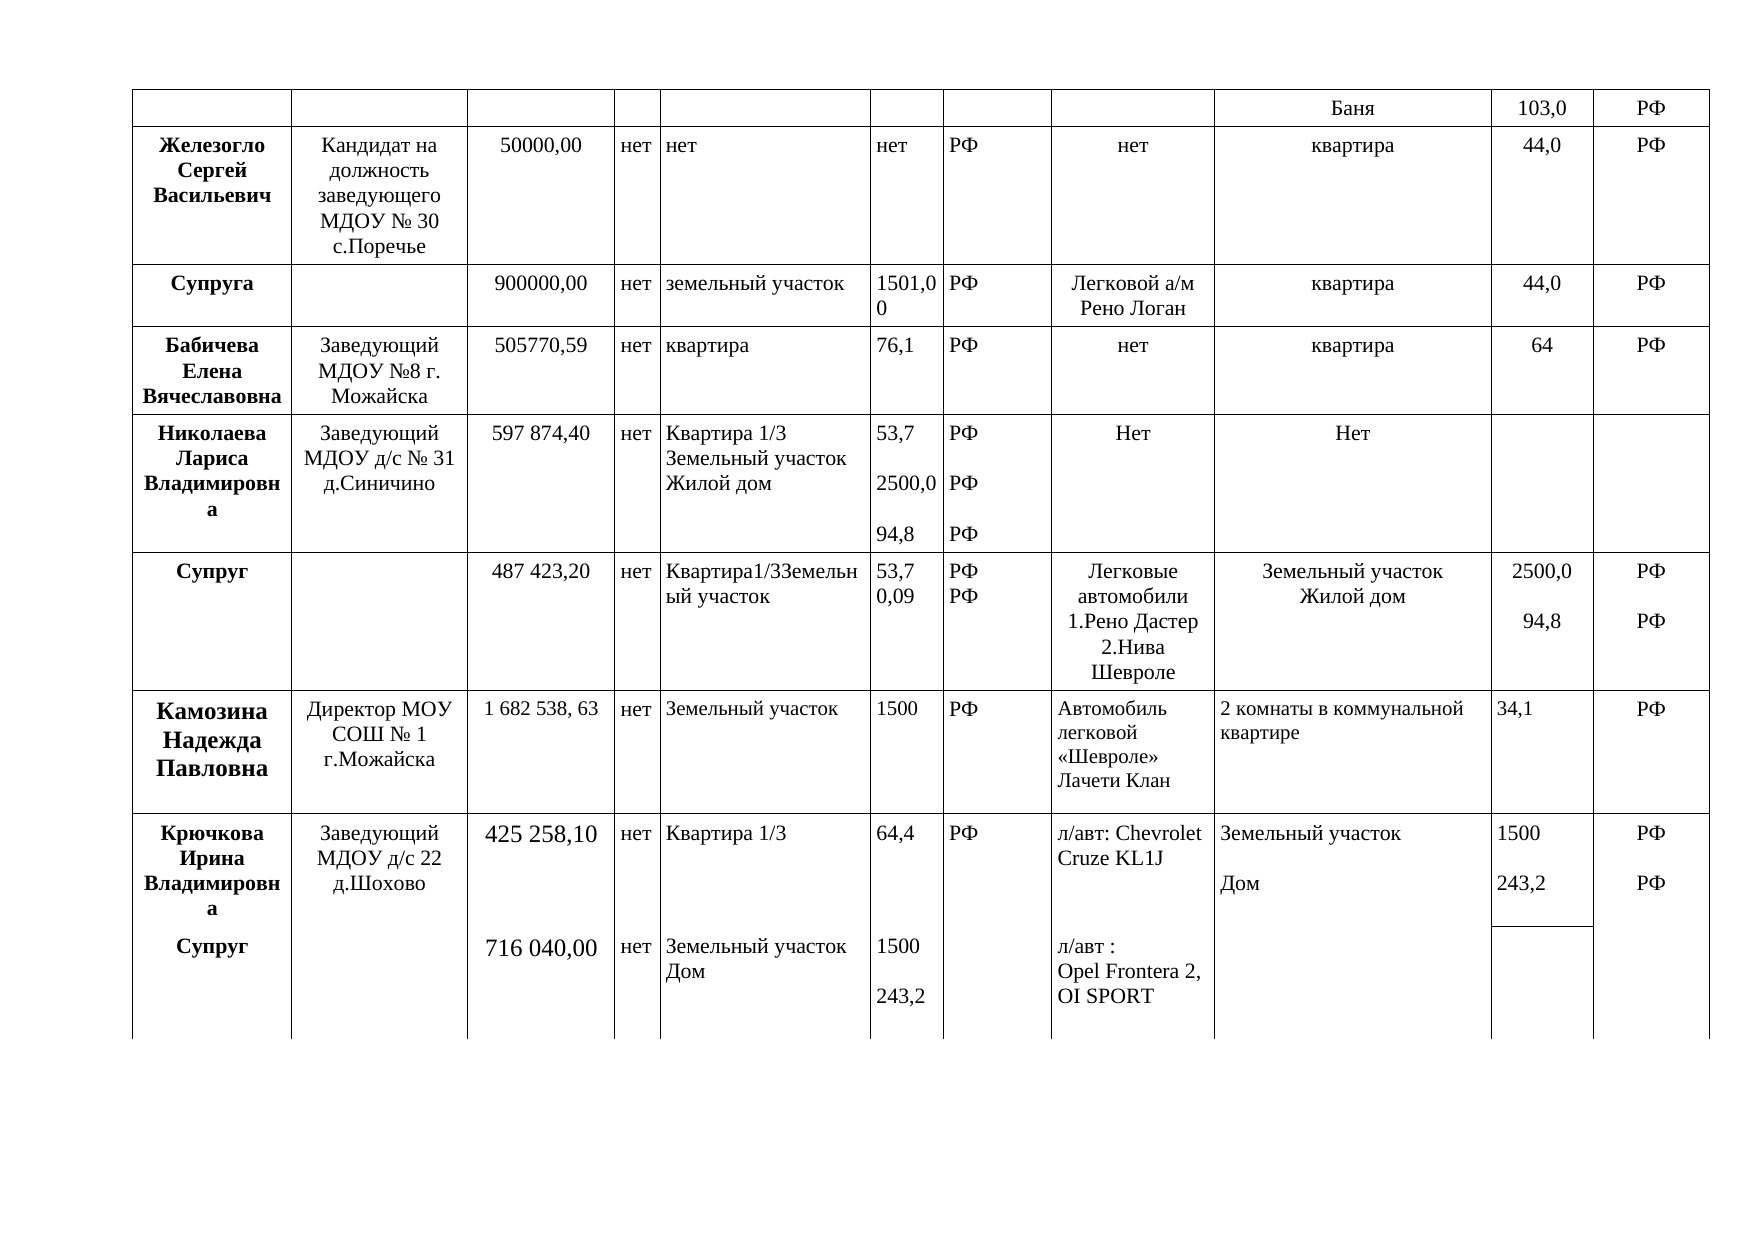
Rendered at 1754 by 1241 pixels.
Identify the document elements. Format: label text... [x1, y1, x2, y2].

table_cell 505770,59 [468, 327, 614, 414]
table_cell Земельный участок Дом [1215, 814, 1491, 926]
table_cell 716 040,00 [468, 926, 614, 1039]
table_cell РФ РФ [1594, 553, 1709, 690]
table_cell 487 423,20 [468, 553, 614, 690]
table_cell РФ [1594, 90, 1709, 126]
table_cell л/авт: Chevrolet Cruze KL1J [1052, 814, 1214, 926]
table_cell РФ [944, 265, 1051, 326]
table_cell [1052, 90, 1214, 126]
table_cell Супруга [133, 265, 291, 326]
table_cell нет [615, 415, 660, 552]
table_cell [133, 90, 291, 126]
table_cell [468, 90, 614, 126]
table_cell 34,1 [1492, 691, 1593, 813]
table_cell Квартира 1/3 [661, 814, 870, 926]
table_cell 53,7 0,09 [871, 553, 943, 690]
table_cell [615, 90, 660, 126]
table_cell 425 258,10 [468, 814, 614, 926]
table_cell 1501,00 [871, 265, 943, 326]
table_cell 900000,00 [468, 265, 614, 326]
table_cell Легковые автомобили 1.Рено Дастер 2.Нива Шевроле [1052, 553, 1214, 690]
table_cell Бабичева Елена Вячеславовна [133, 327, 291, 414]
table_cell 2 комнаты в коммунальной квартире [1215, 691, 1491, 813]
table_cell РФ РФ [944, 553, 1051, 690]
table_cell РФ РФ РФ [944, 415, 1051, 552]
table_cell нет [1052, 127, 1214, 264]
table_cell [292, 265, 467, 326]
table_cell Кандидат на должность заведующего МДОУ № 30 с.Поречье [292, 127, 467, 264]
table_cell нет [1052, 327, 1214, 414]
table_cell нет [871, 127, 943, 264]
table_cell РФ [1594, 265, 1709, 326]
table_cell 1500 243,2 [1492, 814, 1593, 926]
table_cell нет [615, 814, 660, 926]
table_cell РФ [944, 127, 1051, 264]
table_cell Земельный участок Жилой дом [1215, 553, 1491, 690]
table_cell [944, 926, 1051, 1039]
table_cell 64 [1492, 327, 1593, 414]
table_cell Автомобиль легковой «Шевроле» Лачети Клан [1052, 691, 1214, 813]
table_cell [1710, 813, 1719, 926]
table_cell РФ [1594, 327, 1709, 414]
table_cell [1492, 415, 1593, 552]
table_cell 44,0 [1492, 265, 1593, 326]
table_cell [292, 926, 467, 1039]
table_cell [1594, 926, 1709, 1039]
table_cell л/авт : Opel Frontera 2, OI SPORT [1052, 926, 1214, 1039]
table_cell Железогло Сергей Васильевич [133, 127, 291, 264]
table_cell 1500 243,2 [871, 926, 943, 1039]
table_cell [1710, 126, 1719, 264]
table_cell Нет [1052, 415, 1214, 552]
table_cell квартира [1215, 265, 1491, 326]
table_cell [1710, 414, 1719, 552]
table_cell Земельный участок [661, 691, 870, 813]
table_cell [1710, 690, 1719, 813]
table_cell РФ РФ [1594, 814, 1709, 926]
table_cell 64,4 [871, 814, 943, 926]
table_cell 1 682 538, 63 [468, 691, 614, 813]
table_cell 44,0 [1492, 127, 1593, 264]
table_cell нет [615, 553, 660, 690]
table_cell Нет [1215, 415, 1491, 552]
table_cell [871, 90, 943, 126]
table_cell Заведующий МДОУ д/с № 31 д.Синичино [292, 415, 467, 552]
table_cell [292, 90, 467, 126]
table_cell [1492, 927, 1593, 1039]
table_cell Супруг [133, 926, 291, 1039]
table_cell Заведующий МДОУ №8 г. Можайска [292, 327, 467, 414]
table_cell Директор МОУ СОШ № 1 г.Можайска [292, 691, 467, 813]
table_cell [1710, 326, 1719, 414]
table_cell нет [615, 265, 660, 326]
table_cell Супруг [133, 553, 291, 690]
table_cell квартира [661, 327, 870, 414]
table_cell Земельный участок Дом [661, 926, 870, 1039]
table_cell земельный участок [661, 265, 870, 326]
table_cell 50000,00 [468, 127, 614, 264]
table_cell Заведующий МДОУ д/с 22 д.Шохово [292, 814, 467, 926]
table_cell [1710, 926, 1719, 1039]
table_cell 53,7 2500,0 94,8 [871, 415, 943, 552]
table_cell нет [615, 926, 660, 1039]
table_cell Квартира1/3Земельный участок [661, 553, 870, 690]
table_cell [1710, 264, 1719, 326]
table_cell нет [615, 327, 660, 414]
table_cell РФ [1594, 691, 1709, 813]
table_cell [1215, 926, 1491, 1039]
table_cell нет [661, 127, 870, 264]
table_cell 103,0 [1492, 90, 1593, 126]
table_cell нет [615, 127, 660, 264]
table_cell [1594, 415, 1709, 552]
table_cell нет [615, 691, 660, 813]
table_cell РФ [944, 691, 1051, 813]
table_cell 76,1 [871, 327, 943, 414]
table_cell [1710, 89, 1719, 126]
table_cell [1710, 552, 1719, 690]
table_cell Камозина Надежда Павловна [133, 691, 291, 813]
table_cell 1500 [871, 691, 943, 813]
table_cell Баня [1215, 90, 1491, 126]
table_cell 2500,0 94,8 [1492, 553, 1593, 690]
table_cell Николаева Лариса Владимировна [133, 415, 291, 552]
table_cell [944, 90, 1051, 126]
table_cell квартира [1215, 327, 1491, 414]
table_cell Легковой а/м Рено Логан [1052, 265, 1214, 326]
table_cell квартира [1215, 127, 1491, 264]
table_cell [661, 90, 870, 126]
table_cell Квартира 1/3 Земельный участок Жилой дом [661, 415, 870, 552]
table_cell [292, 553, 467, 690]
table_cell РФ [944, 814, 1051, 926]
table_cell РФ [944, 327, 1051, 414]
table_cell 597 874,40 [468, 415, 614, 552]
table_cell Крючкова Ирина Владимировна [133, 814, 291, 926]
table_cell РФ [1594, 127, 1709, 264]
